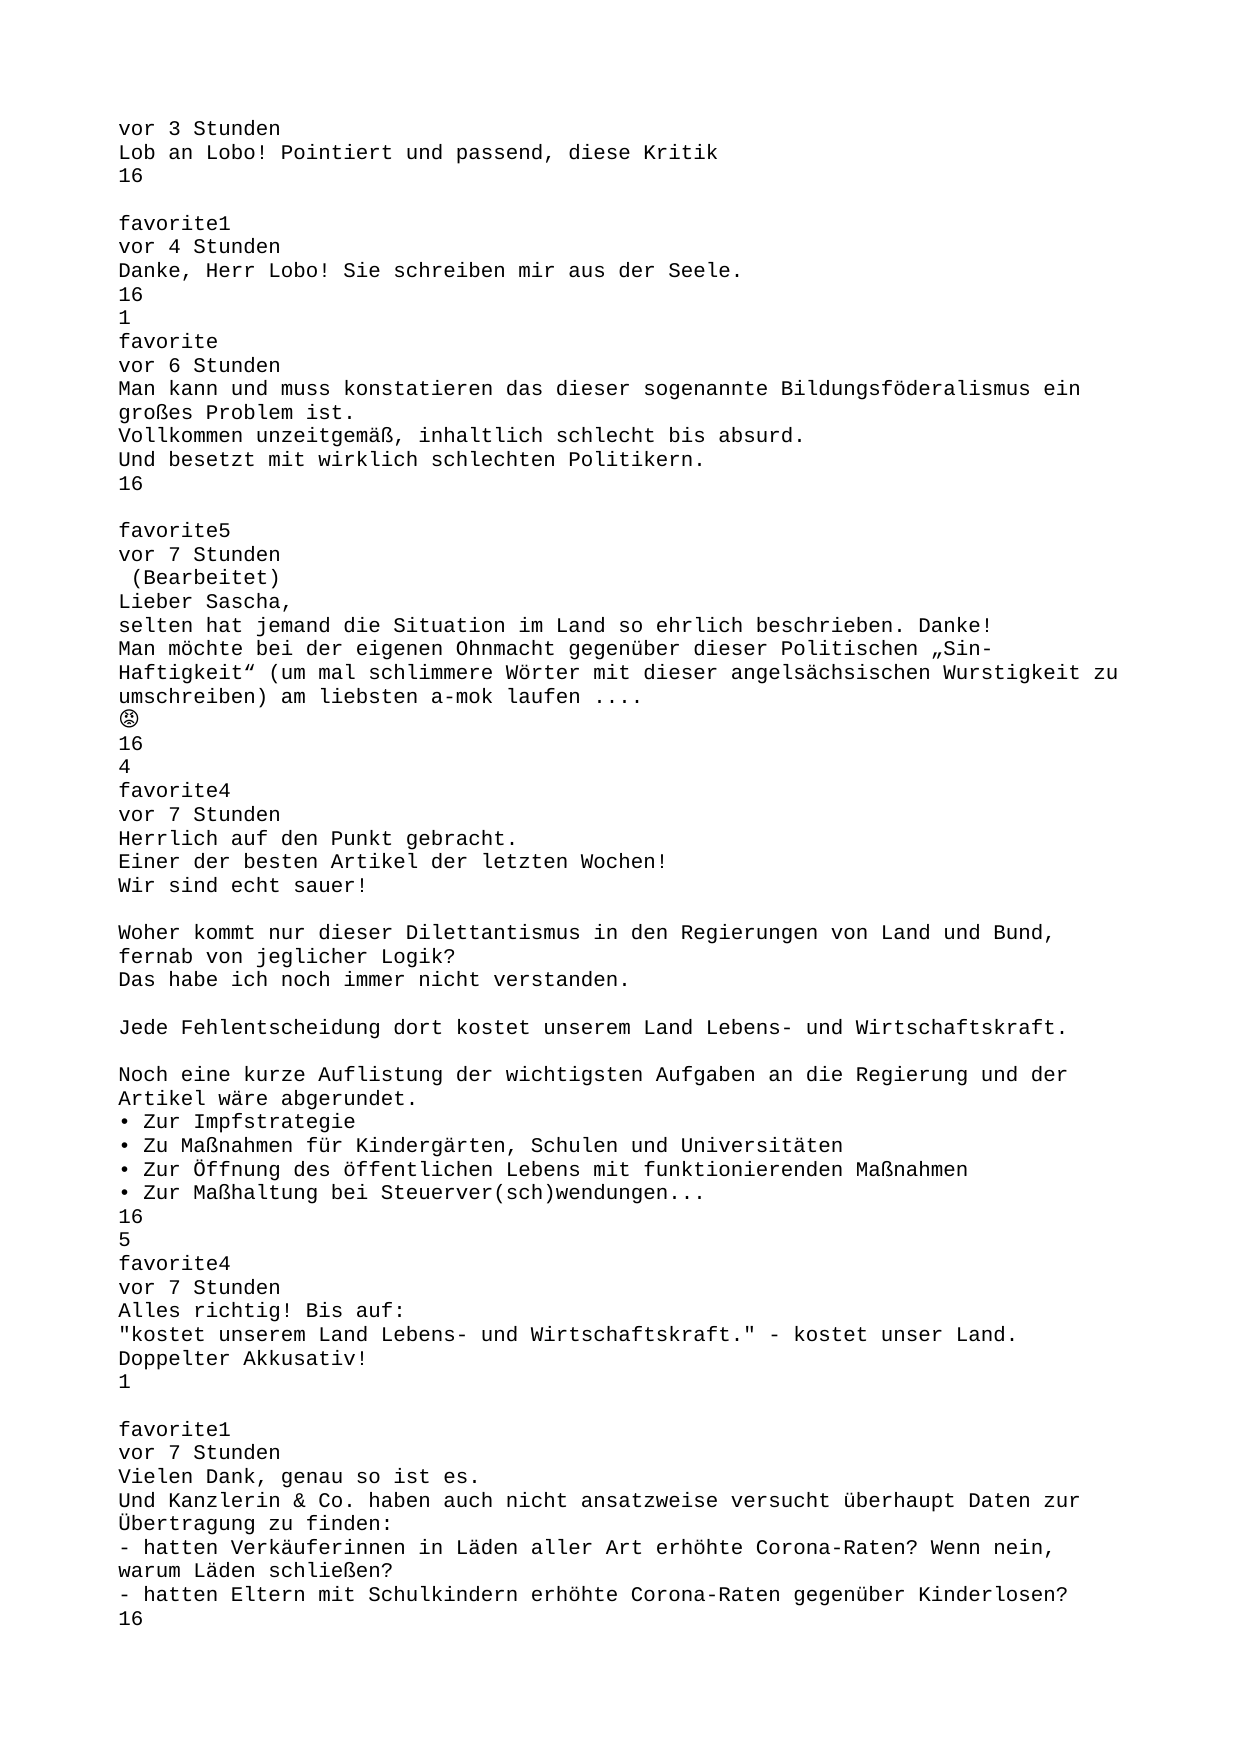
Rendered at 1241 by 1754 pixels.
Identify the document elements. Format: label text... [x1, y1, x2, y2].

text Lob an Lobo! Pointiert und passend, diese Kritik [118, 142, 1122, 165]
text vor 7 Stunden [118, 1277, 1122, 1300]
text Lieber Sascha, [118, 591, 1122, 615]
text favorite [118, 331, 1122, 354]
text 16 [118, 733, 1122, 757]
text 16 [118, 1608, 1122, 1631]
text favorite1 [118, 1419, 1122, 1442]
text Noch eine kurze Auflistung der wichtigsten Aufgaben an die Regierung und der Artikel wäre abgerundet. [118, 1064, 1122, 1111]
text vor 7 Stunden [118, 544, 1122, 567]
text vor 6 Stunden [118, 354, 1122, 378]
text Man kann und muss konstatieren das dieser sogenannte Bildungsföderalismus ein großes Problem ist. [118, 378, 1122, 426]
text Woher kommt nur dieser Dilettantismus in den Regierungen von Land und Bund, fernab von jeglicher Logik? [118, 922, 1122, 969]
text selten hat jemand die Situation im Land so ehrlich beschrieben. Danke! [118, 615, 1122, 638]
text Vielen Dank, genau so ist es. [118, 1466, 1122, 1489]
text Vollkommen unzeitgemäß, inhaltlich schlecht bis absurd. [118, 426, 1122, 449]
text favorite5 [118, 520, 1122, 544]
text Man möchte bei der eigenen Ohnmacht gegenüber dieser Politischen „Sin-Haftigkeit“ (um mal schlimmere Wörter mit dieser angelsächsischen Wurstigkeit zu umschreiben) am liebsten a-mok laufen .... [118, 638, 1122, 709]
text Das habe ich noch immer nicht verstanden. [118, 969, 1122, 993]
text 😡 [118, 709, 1122, 733]
text vor 3 Stunden [118, 118, 1122, 142]
text Einer der besten Artikel der letzten Wochen! [118, 851, 1122, 875]
text (Bearbeitet) [118, 567, 1122, 591]
text • Zur Impfstrategie [118, 1111, 1122, 1135]
text favorite4 [118, 780, 1122, 804]
text • Zur Maßhaltung bei Steuerver(sch)wendungen... [118, 1182, 1122, 1206]
text - hatten Eltern mit Schulkindern erhöhte Corona-Raten gegenüber Kinderlosen? [118, 1584, 1122, 1608]
text favorite4 [118, 1253, 1122, 1277]
text vor 7 Stunden [118, 804, 1122, 827]
text 16 [118, 165, 1122, 189]
text 5 [118, 1229, 1122, 1253]
text favorite1 [118, 213, 1122, 236]
text vor 7 Stunden [118, 1442, 1122, 1466]
text Jede Fehlentscheidung dort kostet unserem Land Lebens- und Wirtschaftskraft. [118, 1017, 1122, 1040]
text • Zu Maßnahmen für Kindergärten, Schulen und Universitäten [118, 1135, 1122, 1158]
text Danke, Herr Lobo! Sie schreiben mir aus der Seele. [118, 260, 1122, 284]
text 4 [118, 757, 1122, 780]
text Alles richtig! Bis auf: [118, 1300, 1122, 1324]
text 1 [118, 1371, 1122, 1395]
text Herrlich auf den Punkt gebracht. [118, 827, 1122, 851]
text "kostet unserem Land Lebens- und Wirtschaftskraft." - kostet unser Land. Doppelter Akkusativ! [118, 1324, 1122, 1371]
text - hatten Verkäuferinnen in Läden aller Art erhöhte Corona-Raten? Wenn nein, warum Läden schließen? [118, 1537, 1122, 1584]
text Und Kanzlerin & Co. haben auch nicht ansatzweise versucht überhaupt Daten zur Übertragung zu finden: [118, 1489, 1122, 1537]
text • Zur Öffnung des öffentlichen Lebens mit funktionierenden Maßnahmen [118, 1158, 1122, 1182]
text 16 [118, 284, 1122, 307]
text 16 [118, 1206, 1122, 1229]
text Wir sind echt sauer! [118, 875, 1122, 898]
text vor 4 Stunden [118, 236, 1122, 260]
text 16 [118, 473, 1122, 496]
text Und besetzt mit wirklich schlechten Politikern. [118, 449, 1122, 473]
text 1 [118, 307, 1122, 331]
